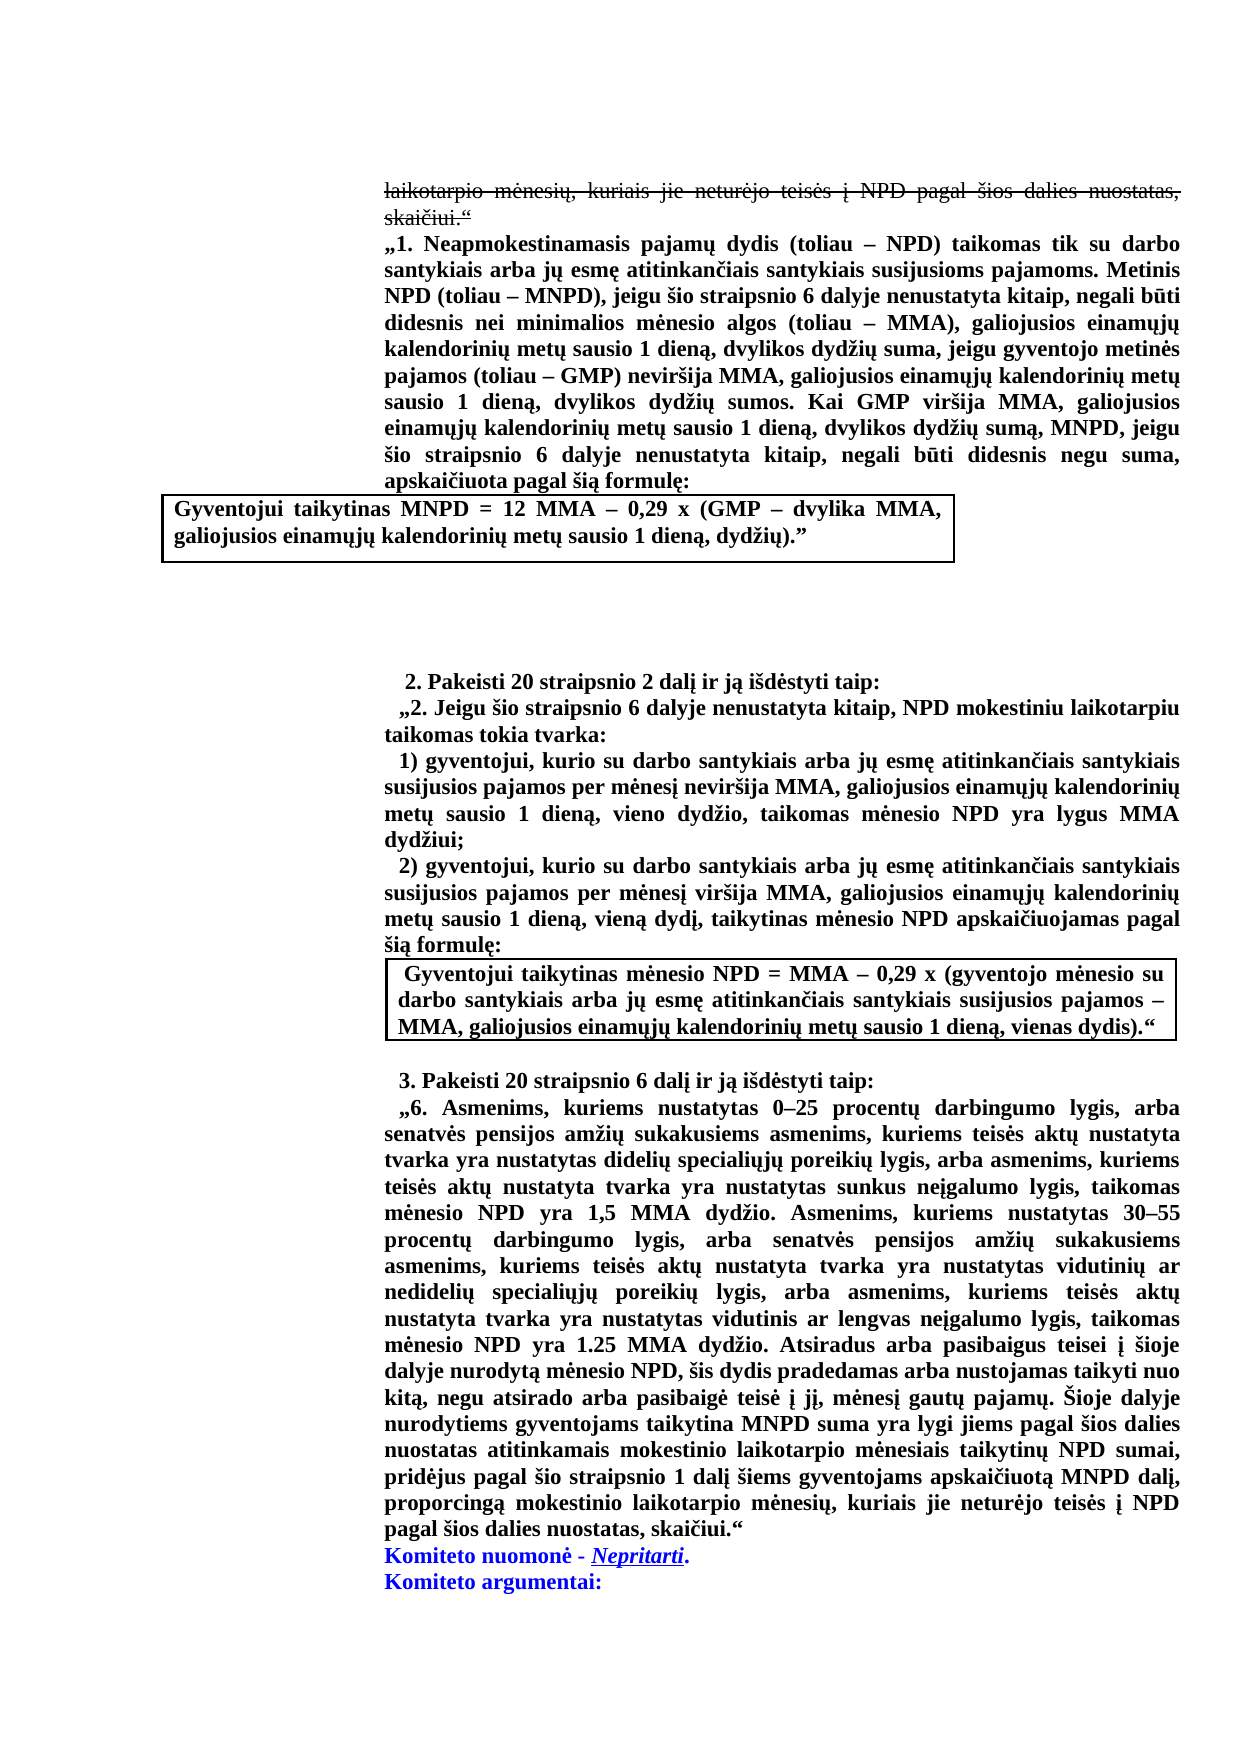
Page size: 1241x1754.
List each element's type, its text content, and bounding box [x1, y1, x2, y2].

text Komiteto nuomonė - Nepritarti. [384, 1542, 1181, 1568]
table_header Gyventojui taikytinas mėnesio NPD = MMA – 0,29 x (gyventojo mėnesio su darbo santykiais arba jų esmę atitinkančiais santykiais susijusios pajamos – MMA, galiojusios einamųjų kalendorinių metų sausio 1 dieną, vienas dydis).“ [388, 960, 1175, 1039]
text „6. Asmenims, kuriems nustatytas 0–25 procentų darbingumo lygis, arba senatvės pensijos amžių sukakusiems asmenims, kuriems teisės aktų nustatyta tvarka yra nustatytas didelių specialiųjų poreikių lygis, arba asmenims, kuriems teisės aktų nustatyta tvarka yra nustatytas sunkus neįgalumo lygis, taikomas mėnesio NPD yra 870 eurų. Asmenims, kuriems nustatytas 30–55 procentų darbingumo lygis, arba senatvės pensijos amžių sukakusiems asmenims, kuriems teisės aktų nustatyta tvarka yra nustatytas vidutinių ar nedidelių specialiųjų poreikių lygis, arba asmenims, kuriems teisės aktų nustatyta tvarka yra nustatytas vidutinis ar lengvas neįgalumo lygis, taikomas mėnesio NPD yra 810 eurų. Atsiradus arba pasibaigus teisei į šioje dalyje nurodytą mėnesio NPD, šis dydis pradedamas arba nustojamas taikyti nuo kitą, negu atsirado arba pasibaigė teisė į jį, mėnesį gautų pajamų. Šioje dalyje nurodytiems gyventojams taikytina MNPD suma yra lygi jiems pagal šios dalies nuostatas atitinkamais mokestinio laikotarpio mėnesiais taikytinų NPD sumai, pridėjus pagal šio straipsnio 1 dalį šiems gyventojams apskaičiuotą MNPD dalį, proporcingą mokestinio laikotarpio mėnesių, kuriais jie neturėjo teisės į NPD pagal šios dalies nuostatas, skaičiui.“ [384, 193, 1181, 230]
text „1. Neapmokestinamasis pajamų dydis (toliau – NPD) taikomas tik su darbo santykiais arba jų esmę atitinkančiais santykiais susijusioms pajamoms. Metinis NPD (toliau – MNPD), jeigu šio straipsnio 6 dalyje nenustatyta kitaip, negali būti didesnis nei minimalios mėnesio algos (toliau – MMA), galiojusios einamųjų kalendorinių metų sausio 1 dieną, dvylikos dydžių suma, jeigu gyventojo metinės pajamos (toliau – GMP) neviršija MMA, galiojusios einamųjų kalendorinių metų sausio 1 dieną, dvylikos dydžių sumos. Kai GMP viršija MMA, galiojusios einamųjų kalendorinių metų sausio 1 dieną, dvylikos dydžių sumą, MNPD, jeigu šio straipsnio 6 dalyje nenustatyta kitaip, negali būti didesnis negu suma, apskaičiuota pagal šią formulę: [384, 230, 1181, 493]
text 2. Pakeisti 20 straipsnio 2 dalį ir ją išdėstyti taip: [384, 668, 1181, 694]
text Komiteto argumentai: [384, 1568, 1181, 1594]
text 3. Pakeisti 20 straipsnio 6 dalį ir ją išdėstyti taip: [384, 1067, 1181, 1094]
text 1) gyventojui, kurio su darbo santykiais arba jų esmę atitinkančiais santykiais susijusios pajamos per mėnesį neviršija MMA, galiojusios einamųjų kalendorinių metų sausio 1 dieną, vieno dydžio, taikomas mėnesio NPD yra lygus MMA dydžiui; [384, 747, 1181, 852]
table_header Gyventojui taikytinas MNPD = 12 MMA – 0,29 x (GMP – dvylika MMA, galiojusios einamųjų kalendorinių metų sausio 1 dieną, dydžių).” [164, 496, 953, 561]
text 2) gyventojui, kurio su darbo santykiais arba jų esmę atitinkančiais santykiais susijusios pajamos per mėnesį viršija MMA, galiojusios einamųjų kalendorinių metų sausio 1 dieną, vieną dydį, taikytinas mėnesio NPD apskaičiuojamas pagal šią formulę: [384, 852, 1181, 958]
text „6. Asmenims, kuriems nustatytas 0–25 procentų darbingumo lygis, arba senatvės pensijos amžių sukakusiems asmenims, kuriems teisės aktų nustatyta tvarka yra nustatytas didelių specialiųjų poreikių lygis, arba asmenims, kuriems teisės aktų nustatyta tvarka yra nustatytas sunkus neįgalumo lygis, taikomas mėnesio NPD yra 1,5 MMA dydžio. Asmenims, kuriems nustatytas 30–55 procentų darbingumo lygis, arba senatvės pensijos amžių sukakusiems asmenims, kuriems teisės aktų nustatyta tvarka yra nustatytas vidutinių ar nedidelių specialiųjų poreikių lygis, arba asmenims, kuriems teisės aktų nustatyta tvarka yra nustatytas vidutinis ar lengvas neįgalumo lygis, taikomas mėnesio NPD yra 1.25 MMA dydžio. Atsiradus arba pasibaigus teisei į šioje dalyje nurodytą mėnesio NPD, šis dydis pradedamas arba nustojamas taikyti nuo kitą, negu atsirado arba pasibaigė teisė į jį, mėnesį gautų pajamų. Šioje dalyje nurodytiems gyventojams taikytina MNPD suma yra lygi jiems pagal šios dalies nuostatas atitinkamais mokestinio laikotarpio mėnesiais taikytinų NPD sumai, pridėjus pagal šio straipsnio 1 dalį šiems gyventojams apskaičiuotą MNPD dalį, proporcingą mokestinio laikotarpio mėnesių, kuriais jie neturėjo teisės į NPD pagal šios dalies nuostatas, skaičiui.“ [384, 1094, 1181, 1542]
text „2. Jeigu šio straipsnio 6 dalyje nenustatyta kitaip, NPD mokestiniu laikotarpiu taikomas tokia tvarka: [384, 694, 1181, 747]
